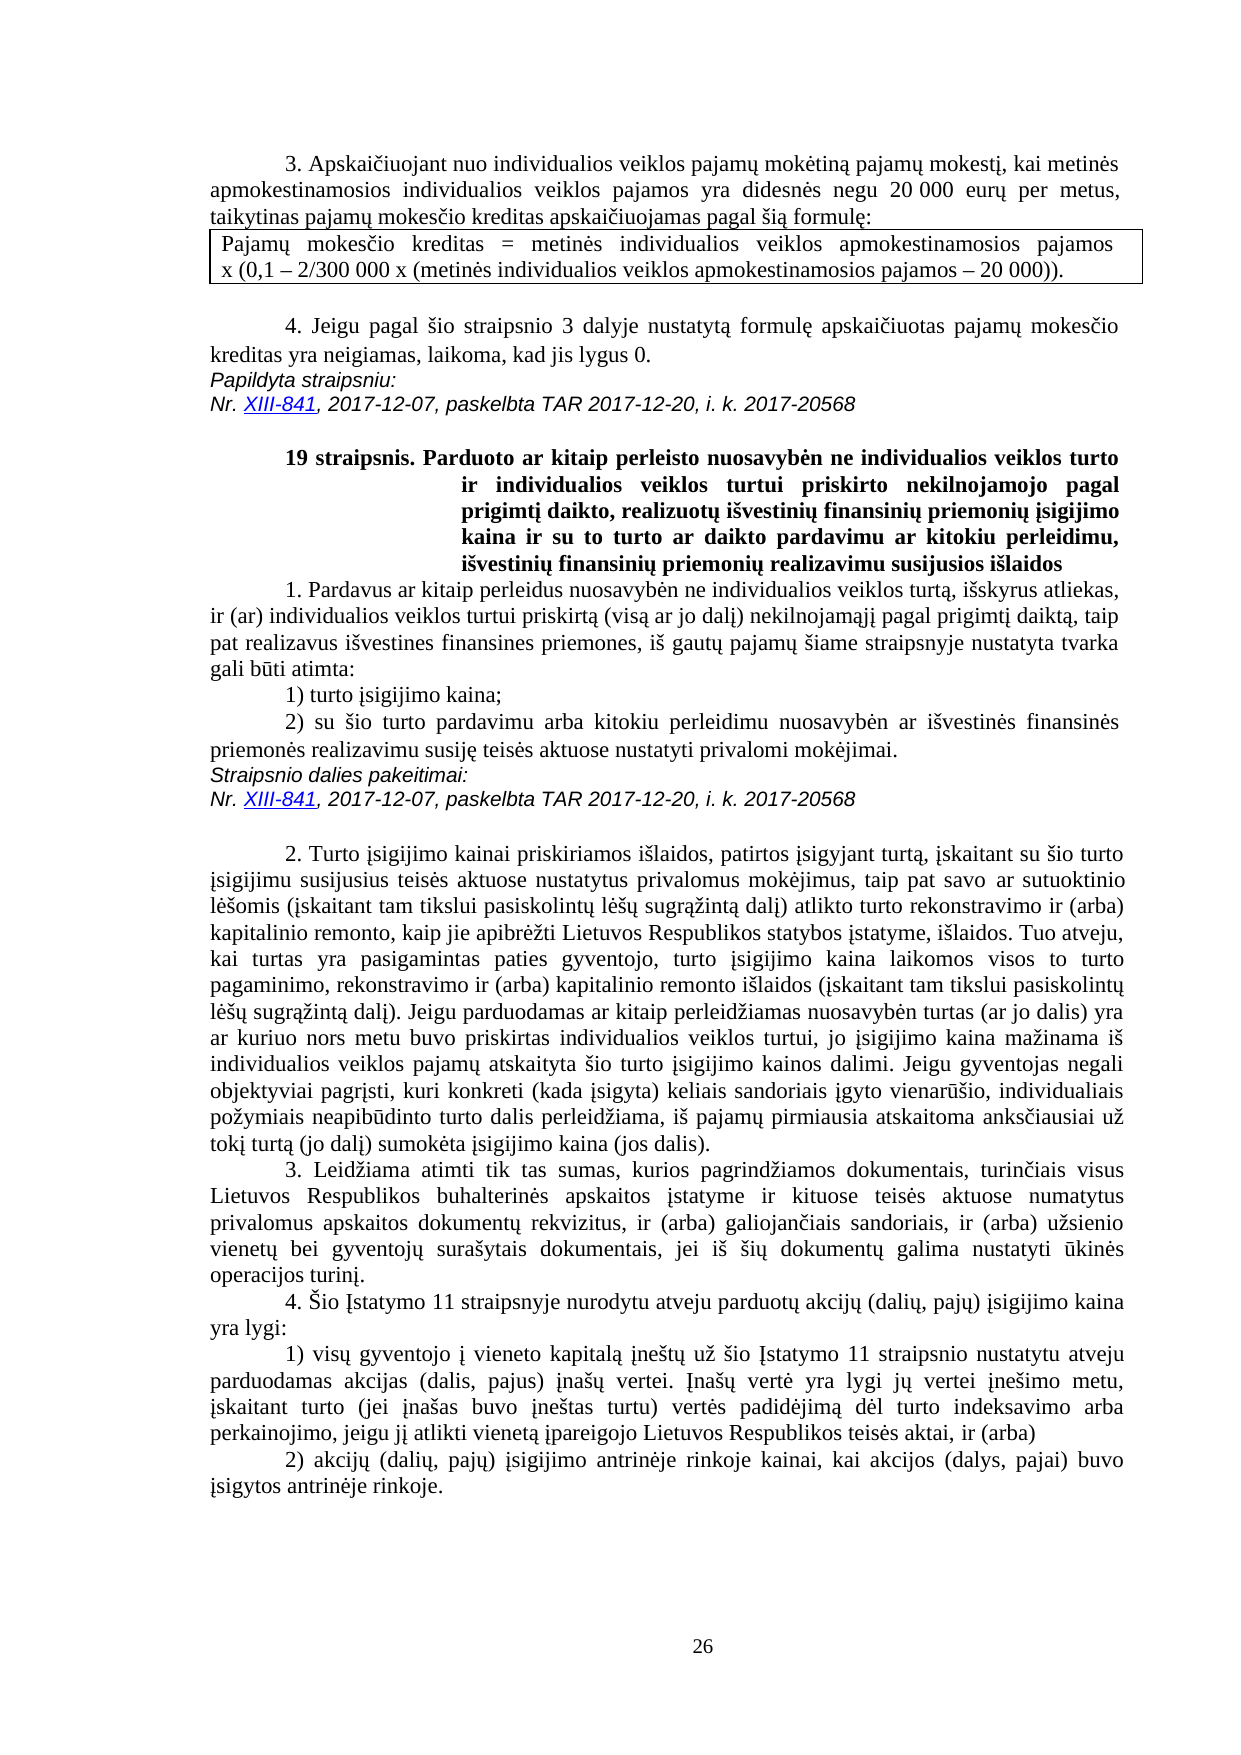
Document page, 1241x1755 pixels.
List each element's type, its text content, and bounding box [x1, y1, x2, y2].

text Nr. XIII-841, 2017-12-07, paskelbta TAR 2017-12-20, i. k. 2017-20568 [210, 787, 1120, 811]
text 19 straipsnis. Parduoto ar kitaip perleisto nuosavybėn ne individualios veiklos turto ir individualios veiklos turtui priskirto nekilnojamojo pagal prigimtį daikto, realizuotų išvestinių finansinių priemonių įsigijimo kaina ir su to turto ar daikto pardavimu ar kitokiu perleidimu, išvestinių finansinių priemonių realizavimu susijusios išlaidos [285, 444, 1120, 576]
text 3. Leidžiama atimti tik tas sumas, kurios pagrindžiamos dokumentais, turinčiais visus Lietuvos Respublikos buhalterinės apskaitos įstatyme ir kituose teisės aktuose numatytus privalomus apskaitos dokumentų rekvizitus, ir (arba) galiojančiais sandoriais, ir (arba) užsienio vienetų bei gyventojų surašytais dokumentais, jei iš šių dokumentų galima nustatyti ūkinės operacijos turinį. [210, 1156, 1126, 1288]
text 3. Apskaičiuojant nuo individualios veiklos pajamų mokėtiną pajamų mokestį, kai metinės apmokestinamosios individualios veiklos pajamos yra didesnės negu 20 000 eurų per metus, taikytinas pajamų mokesčio kreditas apskaičiuojamas pagal šią formulę: [210, 150, 1120, 229]
text Papildyta straipsniu: [210, 368, 1120, 392]
text 1. Pardavus ar kitaip perleidus nuosavybėn ne individualios veiklos turtą, išskyrus atliekas, ir (ar) individualios veiklos turtui priskirtą (visą ar jo dalį) nekilnojamąjį pagal prigimtį daiktą, taip pat realizavus išvestines finansines priemones, iš gautų pajamų šiame straipsnyje nustatyta tvarka gali būti atimta: [210, 576, 1120, 682]
text 2) su šio turto pardavimu arba kitokiu perleidimu nuosavybėn ar išvestinės finansinės priemonės realizavimu susiję teisės aktuose nustatyti privalomi mokėjimai. [210, 708, 1120, 763]
text 4. Šio Įstatymo 11 straipsnyje nurodytu atveju parduotų akcijų (dalių, pajų) įsigijimo kaina yra lygi: [210, 1288, 1126, 1340]
text 2) akcijų (dalių, pajų) įsigijimo antrinėje rinkoje kainai, kai akcijos (dalys, pajai) buvo įsigytos antrinėje rinkoje. [210, 1446, 1126, 1498]
text Straipsnio dalies pakeitimai: [210, 763, 1120, 787]
table_header Pajamų mokesčio kreditas = metinės individualios veiklos apmokestinamosios pajamos x (0,1 – 2/300 000 x (metinės individualios veiklos apmokestinamosios pajamos – 20 000)). [211, 230, 1142, 283]
text 1) visų gyventojo į vieneto kapitalą įneštų už šio Įstatymo 11 straipsnio nustatytu atveju parduodamas akcijas (dalis, pajus) įnašų vertei. Įnašų vertė yra lygi jų vertei įnešimo metu, įskaitant turto (jei įnašas buvo įneštas turtu) vertės padidėjimą dėl turto indeksavimo arba perkainojimo, jeigu jį atlikti vienetą įpareigojo Lietuvos Respublikos teisės aktai, ir (arba) [210, 1340, 1126, 1446]
text 2. Turto įsigijimo kainai priskiriamos išlaidos, patirtos įsigyjant turtą, įskaitant su šio turto įsigijimu susijusius teisės aktuose nustatytus privalomus mokėjimus, taip pat savo ar sutuoktinio lėšomis (įskaitant tam tikslui pasiskolintų lėšų sugrąžintą dalį) atlikto turto rekonstravimo ir (arba) kapitalinio remonto, kaip jie apibrėžti Lietuvos Respublikos statybos įstatyme, išlaidos. Tuo atveju, kai turtas yra pasigamintas paties gyventojo, turto įsigijimo kaina laikomos visos to turto pagaminimo, rekonstravimo ir (arba) kapitalinio remonto išlaidos (įskaitant tam tikslui pasiskolintų lėšų sugrąžintą dalį). Jeigu parduodamas ar kitaip perleidžiamas nuosavybėn turtas (ar jo dalis) yra ar kuriuo nors metu buvo priskirtas individualios veiklos turtui, jo įsigijimo kaina mažinama iš individualios veiklos pajamų atskaityta šio turto įsigijimo kainos dalimi. Jeigu gyventojas negali objektyviai pagrįsti, kuri konkreti (kada įsigyta) keliais sandoriais įgyto vienarūšio, individualiais požymiais neapibūdinto turto dalis perleidžiama, iš pajamų pirmiausia atskaitoma anksčiausiai už tokį turtą (jo dalį) sumokėta įsigijimo kaina (jos dalis). [210, 840, 1126, 1156]
text 4. Jeigu pagal šio straipsnio 3 dalyje nustatytą formulę apskaičiuotas pajamų mokesčio kreditas yra neigiamas, laikoma, kad jis lygus 0. [210, 313, 1120, 368]
text Nr. XIII-841, 2017-12-07, paskelbta TAR 2017-12-20, i. k. 2017-20568 [210, 392, 1120, 416]
text 1) turto įsigijimo kaina; [210, 682, 1120, 708]
